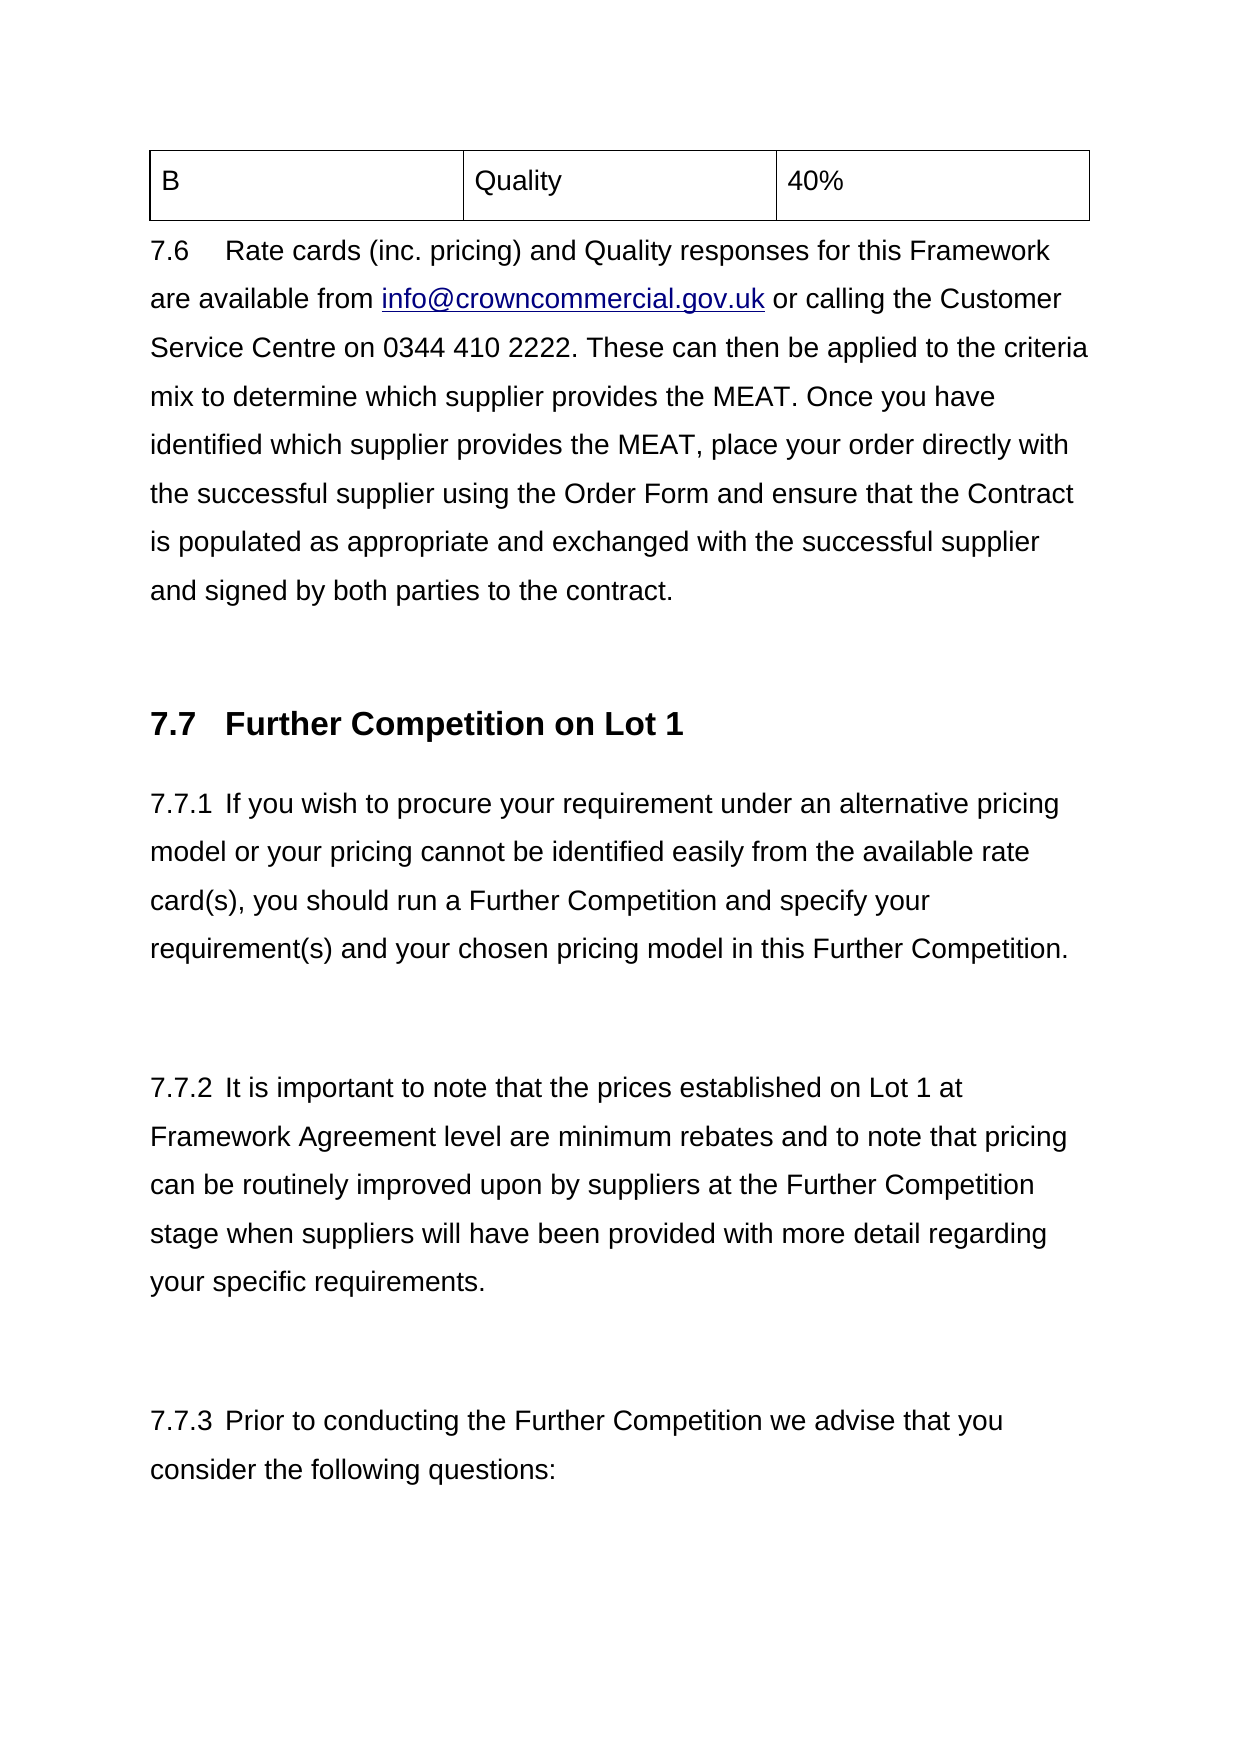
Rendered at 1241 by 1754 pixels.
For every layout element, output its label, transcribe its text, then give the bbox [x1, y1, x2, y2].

text 7.7.2 It is important to note that the prices established on Lot 1 at Framework Agreement level are minimum rebates and to note that pricing can be routinely improved upon by suppliers at the Further Competition stage when suppliers will have been provided with more detail regarding your specific requirements. [150, 1071, 1090, 1298]
text 7.7.1 If you wish to procure your requirement under an alternative pricing model or your pricing cannot be identified easily from the available rate card(s), you should run a Further Competition and specify your requirement(s) and your chosen pricing model in this Further Competition. [150, 787, 1090, 965]
table_cell Quality [464, 151, 776, 220]
table_cell B [151, 151, 463, 220]
subtitle 7.7 Further Competition on Lot 1 [150, 704, 1090, 743]
text 7.6 Rate cards (inc. pricing) and Quality responses for this Framework are available from info@crowncommercial.gov.uk or calling the Customer Service Centre on 0344 410 2222. These can then be applied to the criteria mix to determine which supplier provides the MEAT. Once you have identified which supplier provides the MEAT, place your order directly with the successful supplier using the Order Form and ensure that the Contract is populated as appropriate and exchanged with the successful supplier and signed by both parties to the contract. [150, 234, 1090, 606]
table_cell 40% [777, 151, 1089, 220]
text 7.7.3 Prior to conducting the Further Competition we advise that you consider the following questions: [150, 1404, 1090, 1485]
